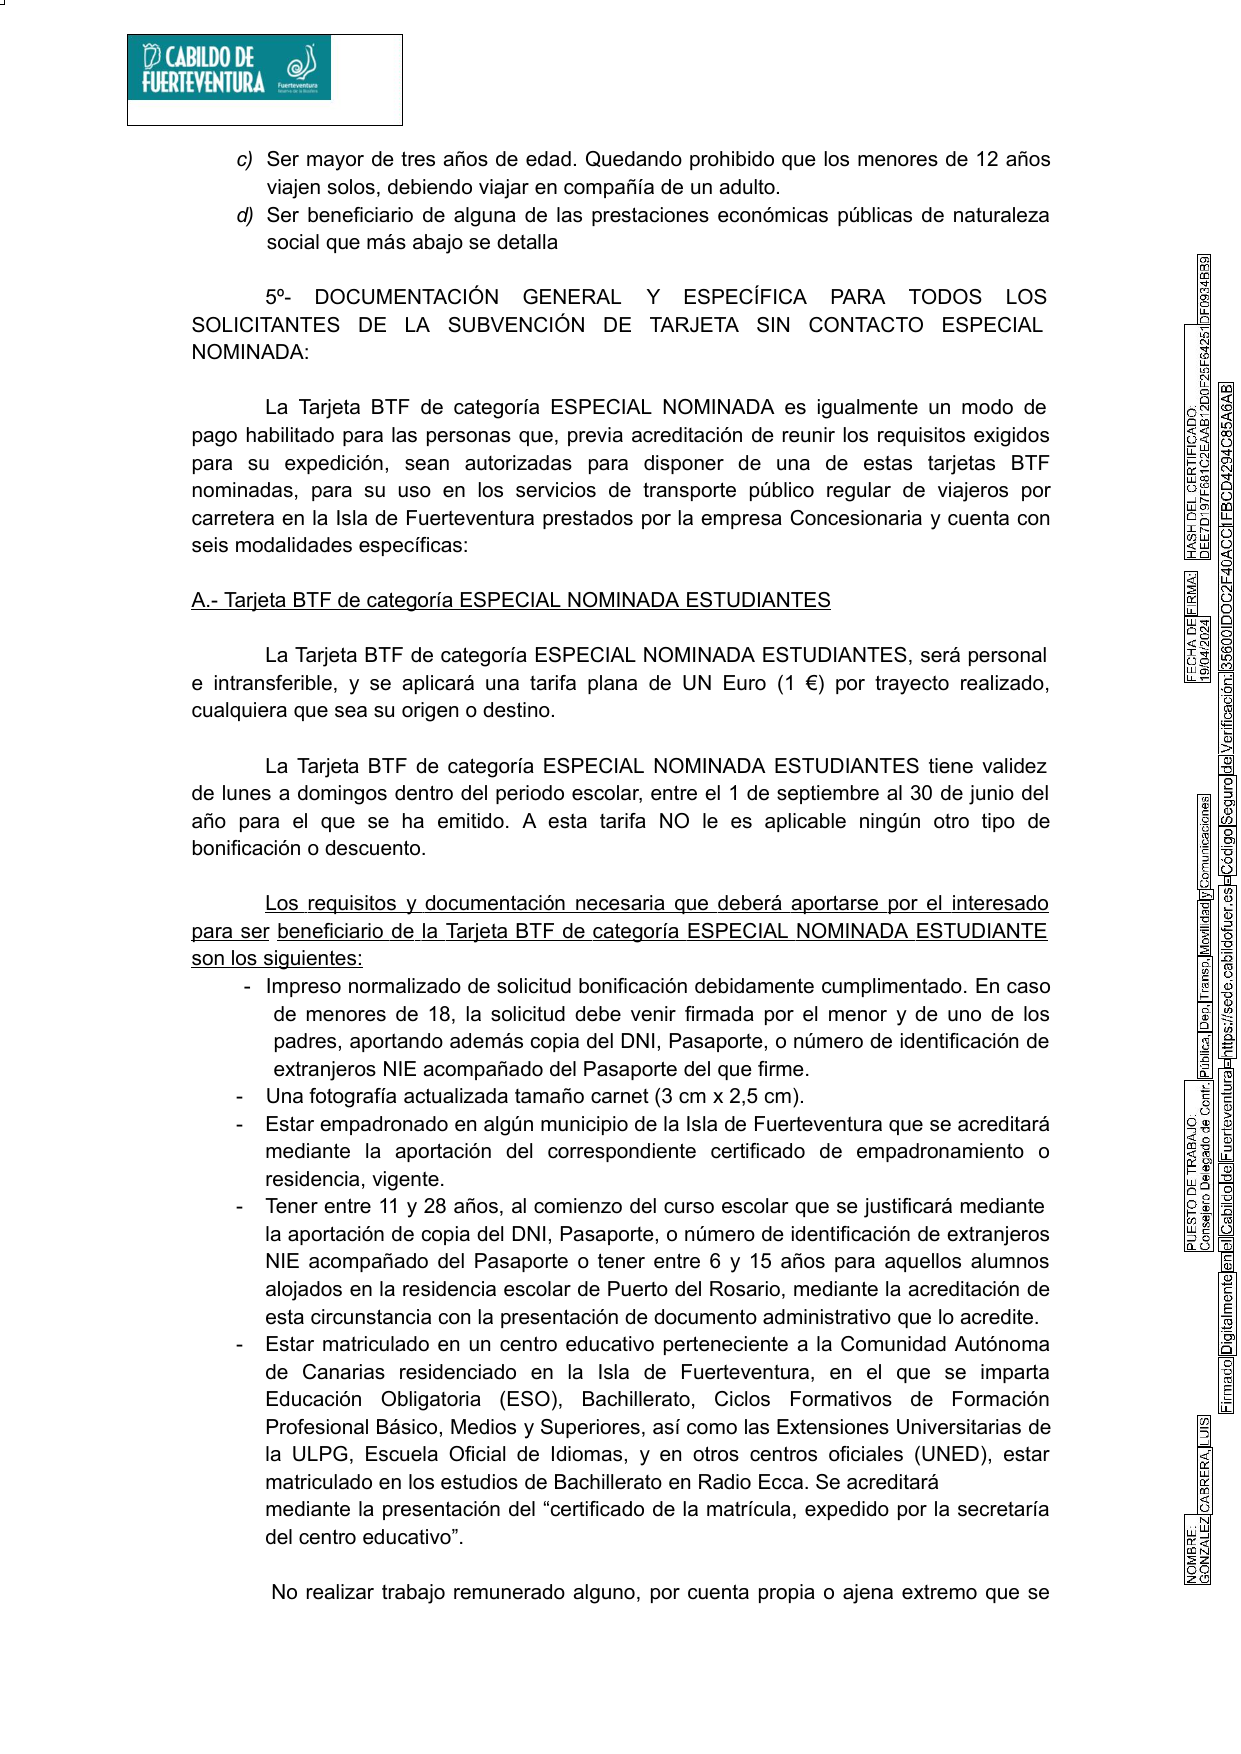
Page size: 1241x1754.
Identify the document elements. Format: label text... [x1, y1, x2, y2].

picture [1185, 1515, 1210, 1584]
text viajen solos, debiendo viajar en compañía de un adulto. [267, 176, 1074, 199]
picture [1219, 886, 1236, 1058]
picture [1219, 827, 1236, 875]
text d) Ser beneficiario de alguna de las prestaciones económicas públicas de naturaleza [236, 203, 1074, 227]
text A.- Tarjeta BTF de categoría ESPECIAL NOMINADA ESTUDIANTES [191, 589, 858, 612]
picture [1219, 383, 1233, 526]
picture [1219, 1273, 1236, 1355]
text ESPECÍFICA PARA TODOS LOS [683, 286, 1074, 309]
text NOMINADA: [191, 341, 1074, 364]
text Profesional Básico, Medios y Superiores, así como las Extensiones Universitarias de [265, 1416, 1074, 1439]
text carretera en la Isla de Fuerteventura prestados por la empresa Concesionaria y cuenta con [191, 507, 1074, 530]
text matriculado en los estudios de Bachillerato en Radio Ecca. Se acreditará [265, 1471, 1074, 1494]
picture [1219, 1069, 1233, 1161]
picture [1185, 1081, 1213, 1251]
text bonificación o descuento. [191, 837, 1074, 860]
text la aportación de copia del DNI, Pasaporte, o número de identificación de extranjeros [265, 1223, 1074, 1246]
text año para el que se ha emitido. A esta tarifa NO le es aplicable ningún otro tipo de [191, 809, 1074, 833]
text No realizar trabajo remunerado alguno, por cuenta propia o ajena extremo que se [271, 1581, 1074, 1604]
text - [236, 1195, 265, 1218]
text Educación Obligatoria (ESO), Bachillerato, Ciclos Formativos de Formación [265, 1388, 1074, 1411]
text para ser beneficiario de la Tarjeta BTF de categoría ESPECIAL NOMINADA ESTUDIANTE [191, 920, 1074, 943]
text La Tarjeta BTF de categoría ESPECIAL NOMINADA ESTUDIANTES tiene validez [265, 754, 1074, 778]
text mediante la aportación del correspondiente certificado de empadronamiento o [265, 1140, 1074, 1163]
text 5º- DOCUMENTACIÓN GENERAL [265, 286, 646, 309]
text La Tarjeta BTF de categoría ESPECIAL NOMINADA es igualmente un modo de [265, 396, 1074, 419]
text la ULPG, Escuela Oficial de Idiomas, y en otros centros oficiales (UNED), estar [265, 1443, 1074, 1467]
text para su expedición, sean autorizadas para disponer de una de estas tarjetas BTF [191, 452, 1074, 475]
text La Tarjeta BTF de categoría ESPECIAL NOMINADA ESTUDIANTES, será personal [265, 644, 1074, 667]
text - [236, 1085, 266, 1108]
text Estar empadronado en algún municipio de la Isla de Fuerteventura que se acreditará [265, 1112, 1074, 1136]
text e intransferible, y se aplicará una tarifa plana de UN Euro (1 €) por trayecto realizado, [191, 672, 1074, 695]
text son los siguientes: [191, 947, 1074, 970]
picture [1198, 1416, 1210, 1446]
picture [1219, 1184, 1233, 1235]
text padres, aportando además copia del DNI, Pasaporte, o número de identificación de [273, 1030, 1074, 1053]
text - [236, 1112, 265, 1136]
text alojados en la residencia escolar de Puerto del Rosario, mediante la acreditación de [265, 1278, 1074, 1301]
picture [1219, 1238, 1233, 1251]
text - [244, 975, 266, 998]
picture [1198, 1033, 1212, 1078]
text de lunes a domingos dentro del periodo escolar, entre el 1 de septiembre al 30 de junio del [191, 782, 1074, 805]
text Los requisitos y documentación necesaria que deberá aportarse por el interesado [265, 892, 1074, 915]
text - [236, 1333, 265, 1356]
text de Canarias residenciado en la Isla de Fuerteventura, en el que se imparta [265, 1361, 1074, 1384]
picture [1185, 325, 1210, 559]
picture [1198, 1003, 1212, 1031]
picture [1198, 255, 1210, 324]
picture [1185, 617, 1210, 682]
text cualquiera que sea su origen o destino. [191, 699, 1074, 722]
text Impreso normalizado de solicitud bonificación debidamente cumplimentado. En caso [266, 975, 1074, 998]
text Estar matriculado en un centro educativo perteneciente a la Comunidad Autónoma [265, 1333, 1074, 1356]
text residencia, vigente. [265, 1168, 1074, 1191]
picture [1219, 1358, 1233, 1413]
text Y [646, 286, 683, 309]
picture [1198, 957, 1212, 1001]
text c) Ser mayor de tres años de edad. Quedando prohibido que los menores de 12 años [236, 148, 1074, 171]
picture [1219, 1164, 1233, 1182]
text mediante la presentación del “certificado de la matrícula, expedido por la secretaría [265, 1498, 1074, 1522]
text seis modalidades específicas: [191, 534, 1074, 557]
picture [1198, 1448, 1212, 1514]
picture [1222, 1253, 1233, 1271]
text pago habilitado para las personas que, previa acreditación de reunir los requisitos exigidos [191, 424, 1074, 447]
picture [1218, 673, 1234, 755]
text del centro educativo”. [265, 1526, 1074, 1549]
text NIE acompañado del Pasaporte o tener entre 6 y 15 años para aquellos alumnos [265, 1250, 1074, 1273]
text de menores de 18, la solicitud debe venir firmada por el menor y de uno de los [273, 1002, 1074, 1026]
picture [1219, 527, 1233, 670]
text esta circunstancia con la presentación de documento administrativo que lo acredite. [265, 1306, 1074, 1329]
picture [1219, 776, 1236, 825]
text social que más abajo se detalla [267, 231, 1074, 254]
picture [128, 35, 402, 125]
text Una fotografía actualizada tamaño carnet (3 cm x 2,5 cm). [266, 1085, 828, 1108]
picture [1200, 890, 1213, 899]
text SOLICITANTES DE LA SUBVENCIÓN DE TARJETA SIN CONTACTO ESPECIAL [191, 314, 1074, 337]
text Tener entre 11 y 28 años, al comienzo del curso escolar que se justificará mediante [265, 1195, 1074, 1218]
picture [1219, 756, 1233, 774]
text extranjeros NIE acompañado del Pasaporte del que firme. [273, 1057, 1074, 1081]
picture [1185, 572, 1197, 615]
picture [1198, 901, 1210, 955]
text nominadas, para su uso en los servicios de transporte público regular de viajeros por [191, 479, 1074, 502]
picture [1198, 795, 1210, 889]
